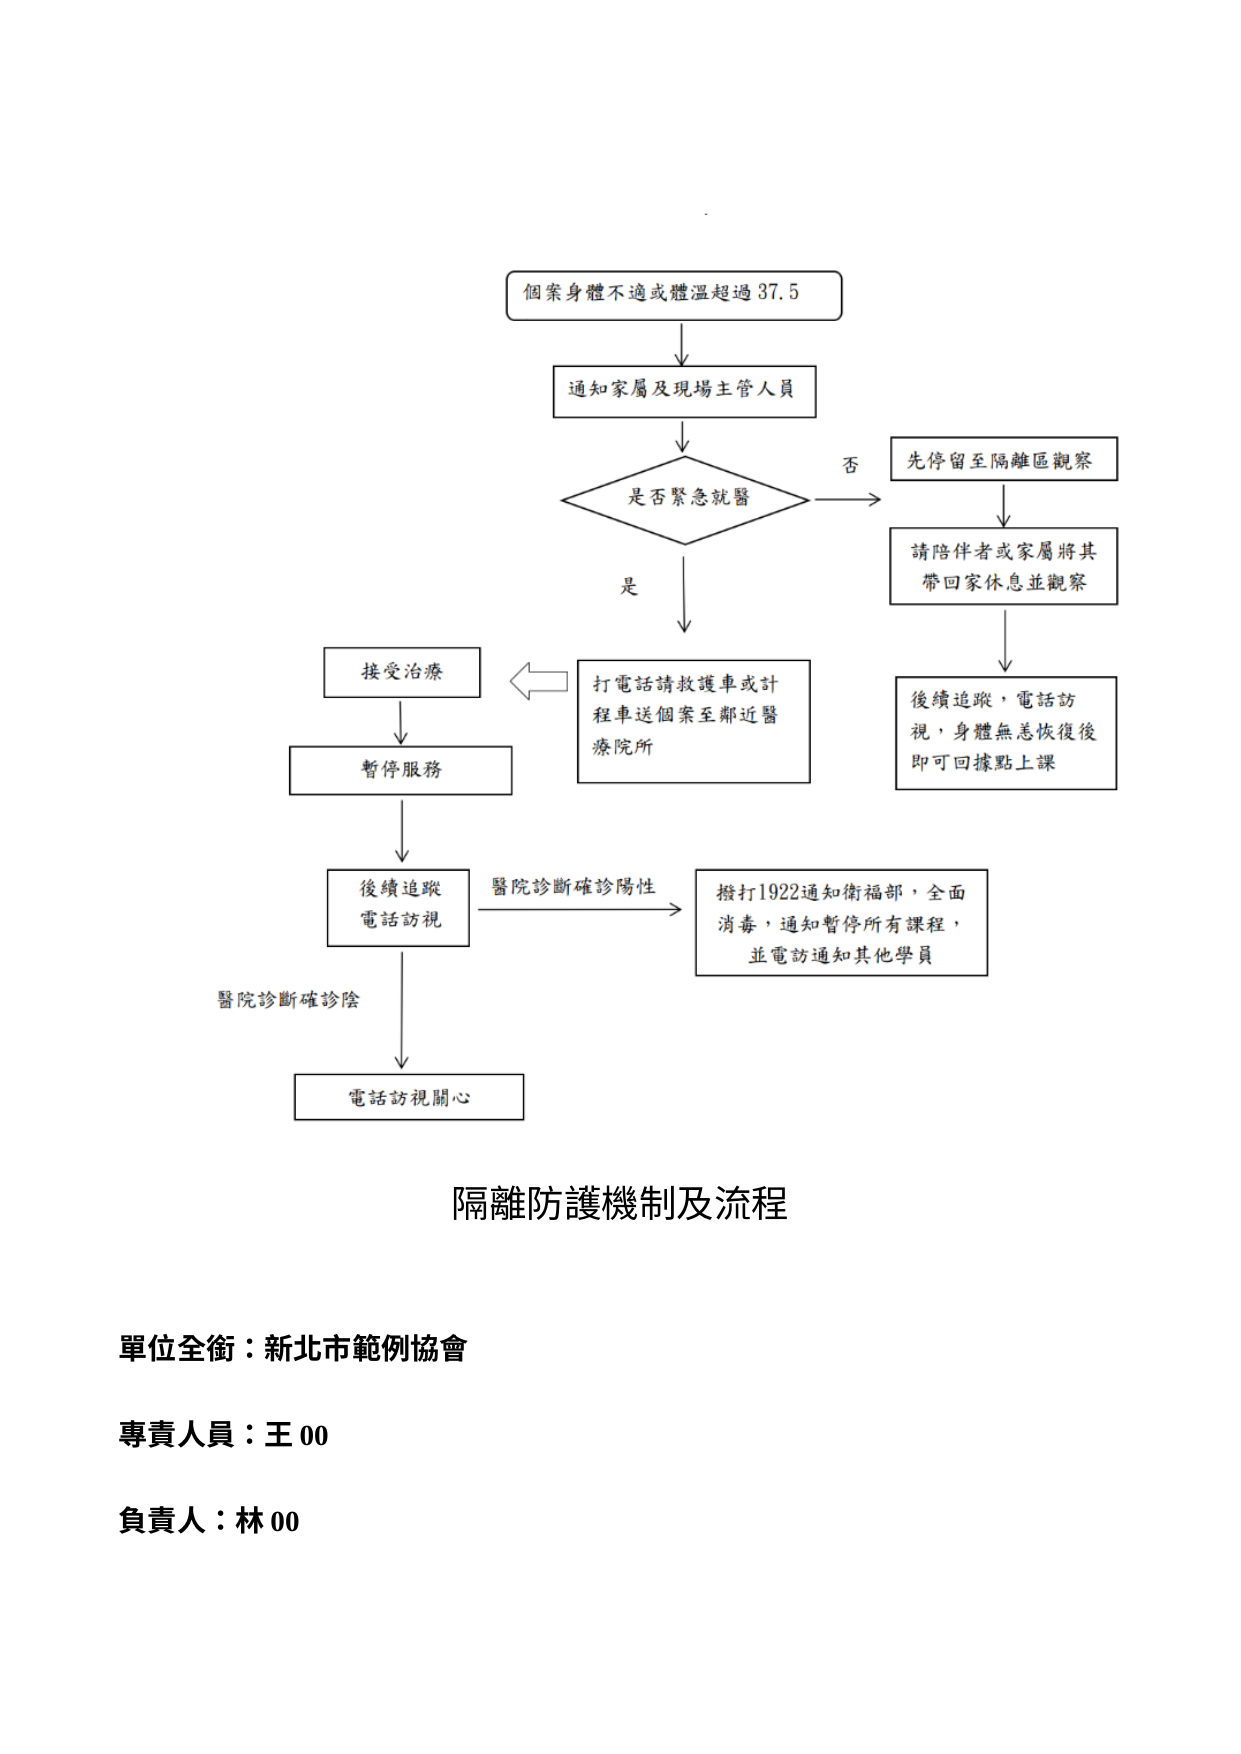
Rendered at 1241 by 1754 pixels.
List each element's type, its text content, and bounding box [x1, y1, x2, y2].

text 專責人員：王00 [118, 1411, 1137, 1454]
text 隔離防護機制及流程 [103, 108, 1137, 1245]
picture [160, 193, 1137, 1127]
text 單位全銜：新北市範例協會 [118, 1325, 1137, 1368]
text 負責人：林00 [118, 1497, 1137, 1541]
